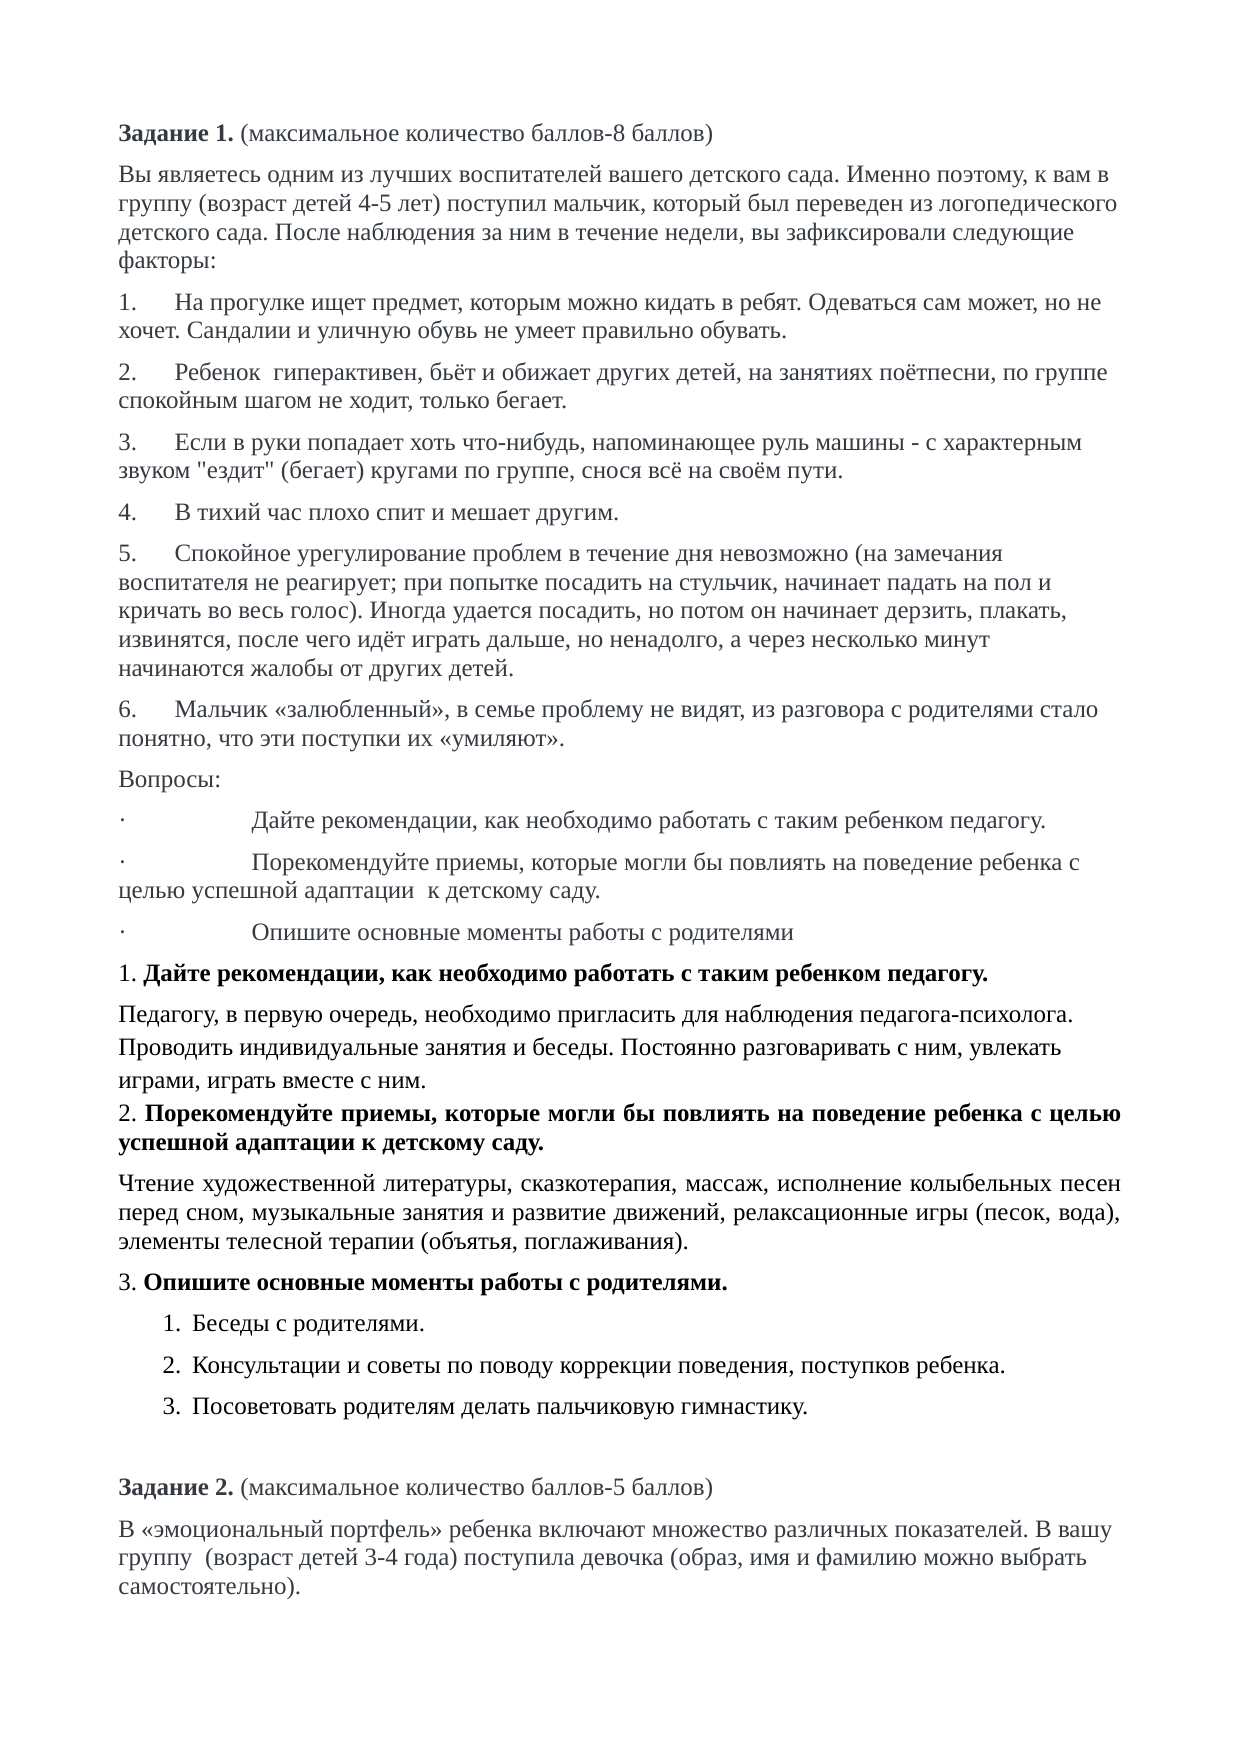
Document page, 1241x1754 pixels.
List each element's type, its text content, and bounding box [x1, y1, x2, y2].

text · Дайте рекомендации, как необходимо работать с таким ребенком педагогу. [118, 806, 1122, 834]
text Задание 2. (максимальное количество баллов-5 баллов) [118, 1472, 1122, 1501]
text 2. Порекомендуйте приемы, которые могли бы повлиять на поведение ребенка с целью успешной адаптации к детскому саду. [118, 1098, 1122, 1156]
list Посоветовать родителям делать пальчиковую гимнастику. [162, 1391, 1122, 1420]
text 4. В тихий час плохо спит и мешает другим. [118, 497, 1122, 526]
text 2. Ребенок гиперактивен, бьёт и обижает других детей, на занятиях поётпесни, по группе спокойным шагом не ходит, только бегает. [118, 357, 1122, 414]
text · Опишите основные моменты работы с родителями [118, 917, 1122, 946]
text Вопросы: [118, 764, 1122, 793]
text 5. Спокойное урегулирование проблем в течение дня невозможно (на замечания воспитателя не реагирует; при попытке посадить на стульчик, начинает падать на пол и кричать во весь голос). Иногда удается посадить, но потом он начинает дерзить, плакать, извинятся, после чего идёт играть дальше, но ненадолго, а через несколько минут начинаются жалобы от других детей. [118, 538, 1122, 682]
text 6. Мальчик «залюбленный», в семье проблему не видят, из разговора с родителями стало понятно, что эти поступки их «умиляют». [118, 694, 1122, 752]
list Консультации и советы по поводу коррекции поведения, поступков ребенка. [162, 1350, 1122, 1378]
text 1. На прогулке ищет предмет, которым можно кидать в ребят. Одеваться сам может, но не хочет. Сандалии и уличную обувь не умеет правильно обувать. [118, 287, 1122, 344]
text Чтение художественной литературы, сказкотерапия, массаж, исполнение колыбельных песен перед сном, музыкальные занятия и развитие движений, релаксационные игры (песок, вода), элементы телесной терапии (объятья, поглаживания). [118, 1168, 1122, 1255]
text 3. Если в руки попадает хоть что-нибудь, напоминающее руль машины - с характерным звуком "ездит" (бегает) кругами по группе, снося всё на своём пути. [118, 427, 1122, 484]
text Задание 1. (максимальное количество баллов-8 баллов) [118, 118, 1122, 147]
text · Порекомендуйте приемы, которые могли бы повлиять на поведение ребенка с целью успешной адаптации к детскому саду. [118, 847, 1122, 904]
text Педагогу, в первую очередь, необходимо пригласить для наблюдения педагога-психолога. Проводить индивидуальные занятия и беседы. Постоянно разговаривать с ним, увлекать играми, играть вместе с ним. [118, 999, 1122, 1094]
text В «эмоциональный портфель» ребенка включают множество различных показателей. В вашу группу (возраст детей 3-4 года) поступила девочка (образ, имя и фамилию можно выбрать самостоятельно). [118, 1514, 1122, 1600]
text 3. Опишите основные моменты работы с родителями. [118, 1267, 1122, 1296]
text 1. Дайте рекомендации, как необходимо работать с таким ребенком педагогу. [118, 958, 1122, 987]
list Беседы с родителями. [162, 1308, 1122, 1337]
text Вы являетесь одним из лучших воспитателей вашего детского сада. Именно поэтому, к вам в группу (возраст детей 4-5 лет) поступил мальчик, который был переведен из логопедического детского сада. После наблюдения за ним в течение недели, вы зафиксировали следующие факторы: [118, 159, 1122, 274]
